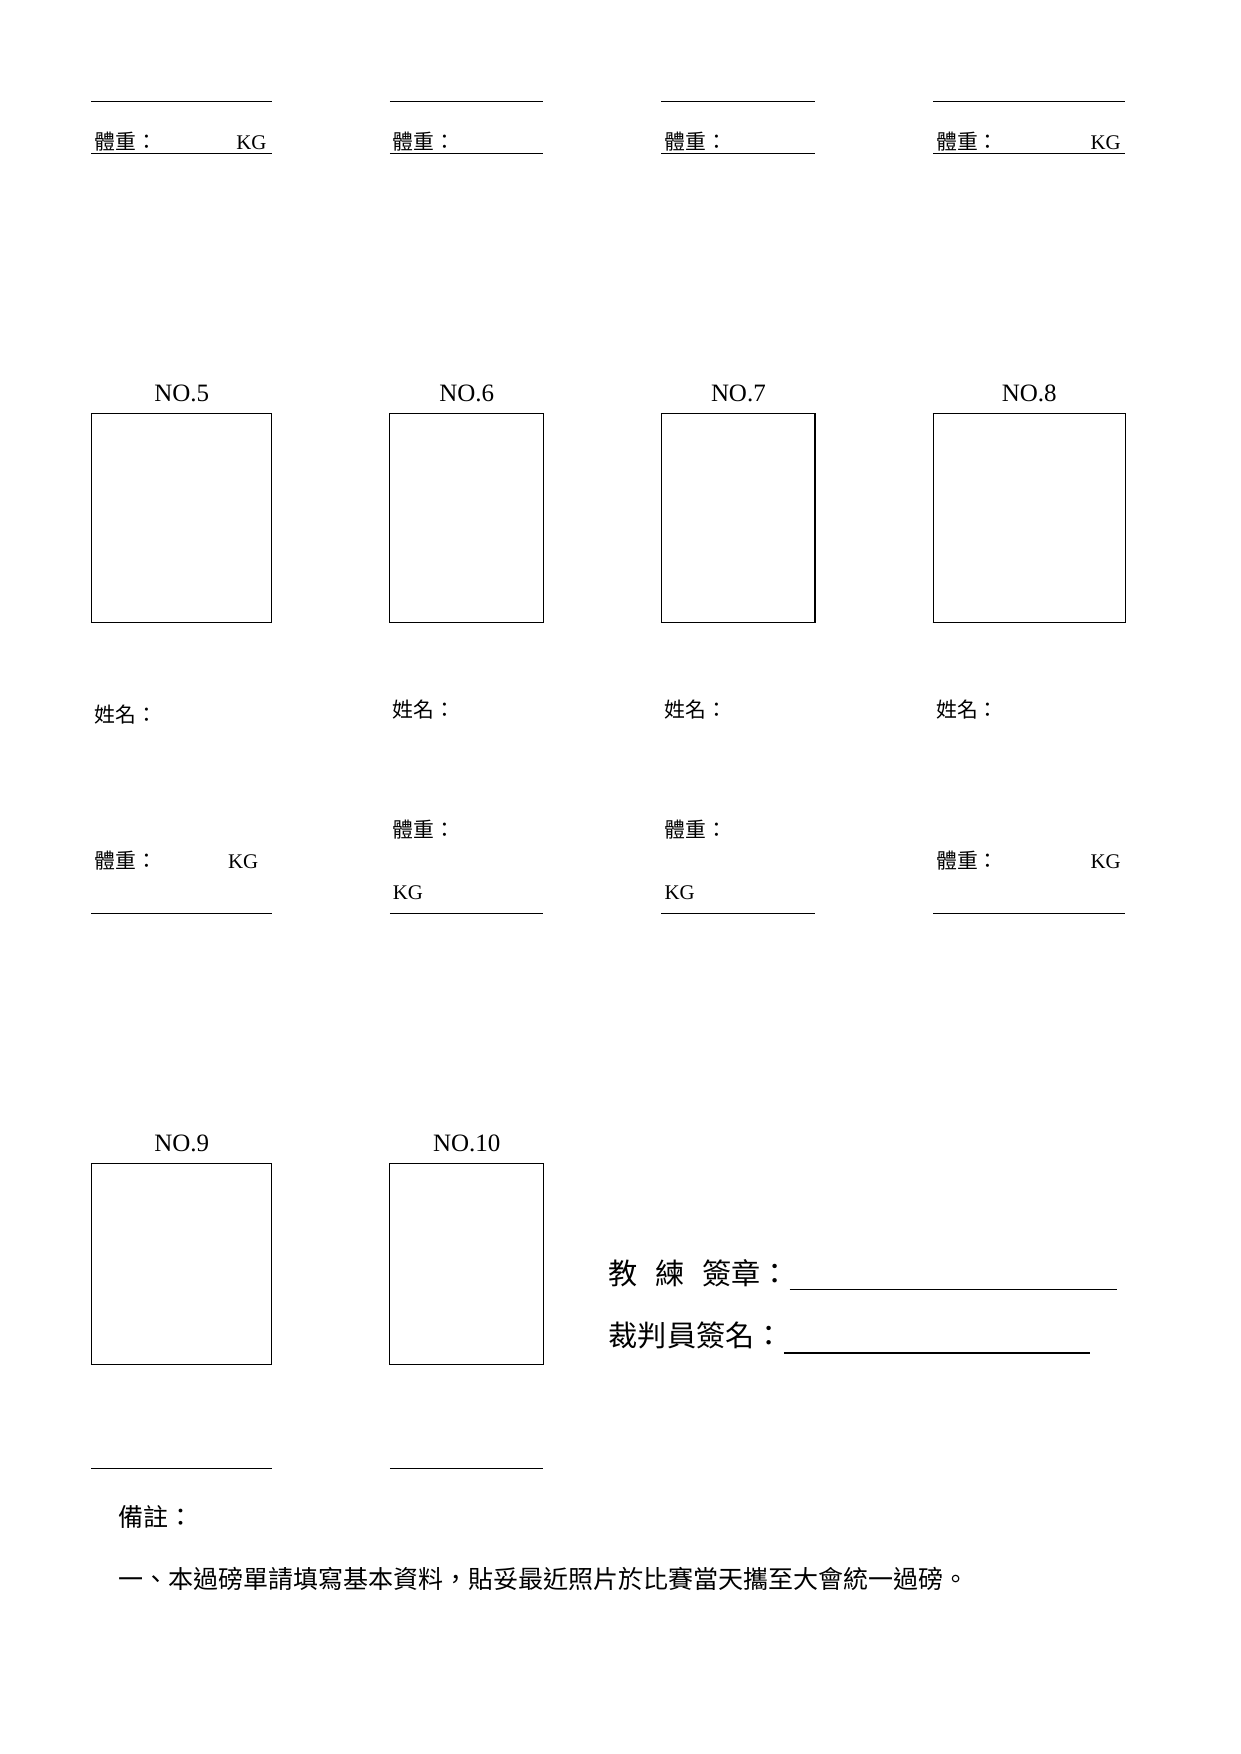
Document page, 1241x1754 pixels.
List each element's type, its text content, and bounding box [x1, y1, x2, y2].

table_cell [933, 914, 1125, 1038]
table_cell 姓名： [390, 1365, 543, 1416]
table_cell [934, 414, 1125, 622]
table_cell [272, 413, 389, 622]
table_cell [390, 1038, 543, 1101]
table_cell [272, 913, 390, 1038]
table_cell [933, 1038, 1125, 1101]
table_cell [815, 153, 933, 278]
table_cell [543, 340, 661, 413]
table_cell [815, 1101, 933, 1163]
table_cell 姓名： [91, 1365, 272, 1416]
table_cell 體重： KG [933, 102, 1125, 153]
table_cell [933, 278, 1125, 340]
table_cell [815, 340, 933, 413]
table_cell [543, 1101, 661, 1163]
table_cell [661, 1416, 815, 1468]
table_cell [272, 340, 390, 413]
table_cell 姓名： [91, 623, 272, 736]
table_cell NO.8 [933, 340, 1125, 413]
table_cell [390, 914, 543, 1038]
table_cell 體重合計： [661, 1364, 815, 1416]
table_cell 體重： KG [91, 736, 272, 913]
table_cell [91, 1038, 272, 1101]
table_cell [662, 414, 814, 622]
table_cell 姓名： [661, 623, 815, 736]
table_cell 體重： KG [390, 736, 543, 913]
table_cell [815, 736, 933, 913]
table_cell 體重： KG [661, 102, 815, 153]
table_cell [272, 622, 390, 736]
table_cell [661, 1101, 815, 1163]
table_cell [815, 278, 933, 340]
table_cell 體重： KG [661, 736, 815, 913]
table_cell [543, 101, 661, 153]
table_cell [543, 736, 661, 913]
table_cell NO.7 [661, 340, 815, 413]
table_cell [661, 1038, 815, 1101]
table_cell [543, 622, 661, 736]
table_cell [661, 278, 815, 340]
table_cell [815, 1364, 933, 1416]
table_cell 公斤 [933, 1364, 1125, 1416]
table_cell [91, 278, 272, 340]
table_cell [390, 1164, 543, 1364]
table_cell [661, 154, 815, 278]
table_cell 體重： KG [91, 102, 272, 153]
table_cell NO.6 [390, 340, 543, 413]
table_cell [933, 154, 1125, 278]
table_cell [543, 1038, 661, 1101]
table_cell [390, 278, 543, 340]
text 備註： [118, 1476, 1152, 1538]
table_cell [543, 278, 661, 340]
table_cell [272, 1364, 390, 1416]
table_cell [815, 622, 933, 736]
table_cell [390, 414, 543, 622]
table_cell [272, 1416, 390, 1468]
table_cell NO.5 [91, 340, 272, 413]
table_cell 教 練 簽章： 裁判員簽名： [544, 1163, 1125, 1364]
table_cell 體重： KG [91, 1416, 272, 1468]
table_cell [933, 1416, 1125, 1468]
table_cell [543, 1416, 661, 1468]
table_cell [815, 1038, 933, 1101]
table_cell NO.9 [91, 1101, 272, 1163]
table_cell [92, 414, 271, 622]
table_cell [272, 153, 390, 278]
table_cell [661, 914, 815, 1038]
table_cell [543, 153, 661, 278]
text 一、本過磅單請填寫基本資料，貼妥最近照片於比賽當天攜至大會統一過磅。 [118, 1538, 1152, 1601]
table_cell [544, 413, 661, 622]
table_cell 體重： KG [933, 736, 1125, 913]
table_cell 姓名： [390, 623, 543, 736]
table_cell 體重： KG [390, 102, 543, 153]
table_cell [815, 101, 933, 153]
table_cell [272, 278, 390, 340]
table_cell [272, 1163, 389, 1364]
table_cell [272, 101, 390, 153]
table_cell [92, 1164, 271, 1364]
table_cell 體重： KG [390, 1416, 543, 1468]
table_cell [543, 1364, 661, 1416]
table_cell [815, 913, 933, 1038]
table_cell [91, 914, 272, 1038]
table_cell [815, 1416, 933, 1468]
table_cell [390, 154, 543, 278]
table_cell [543, 913, 661, 1038]
table_cell [91, 154, 272, 278]
table_cell [272, 736, 390, 913]
table_cell 姓名： [933, 623, 1125, 736]
table_cell [933, 1101, 1125, 1163]
table_cell [816, 413, 933, 622]
table_cell [272, 1038, 390, 1101]
table_cell [272, 1101, 390, 1163]
table_cell NO.10 [390, 1101, 543, 1163]
